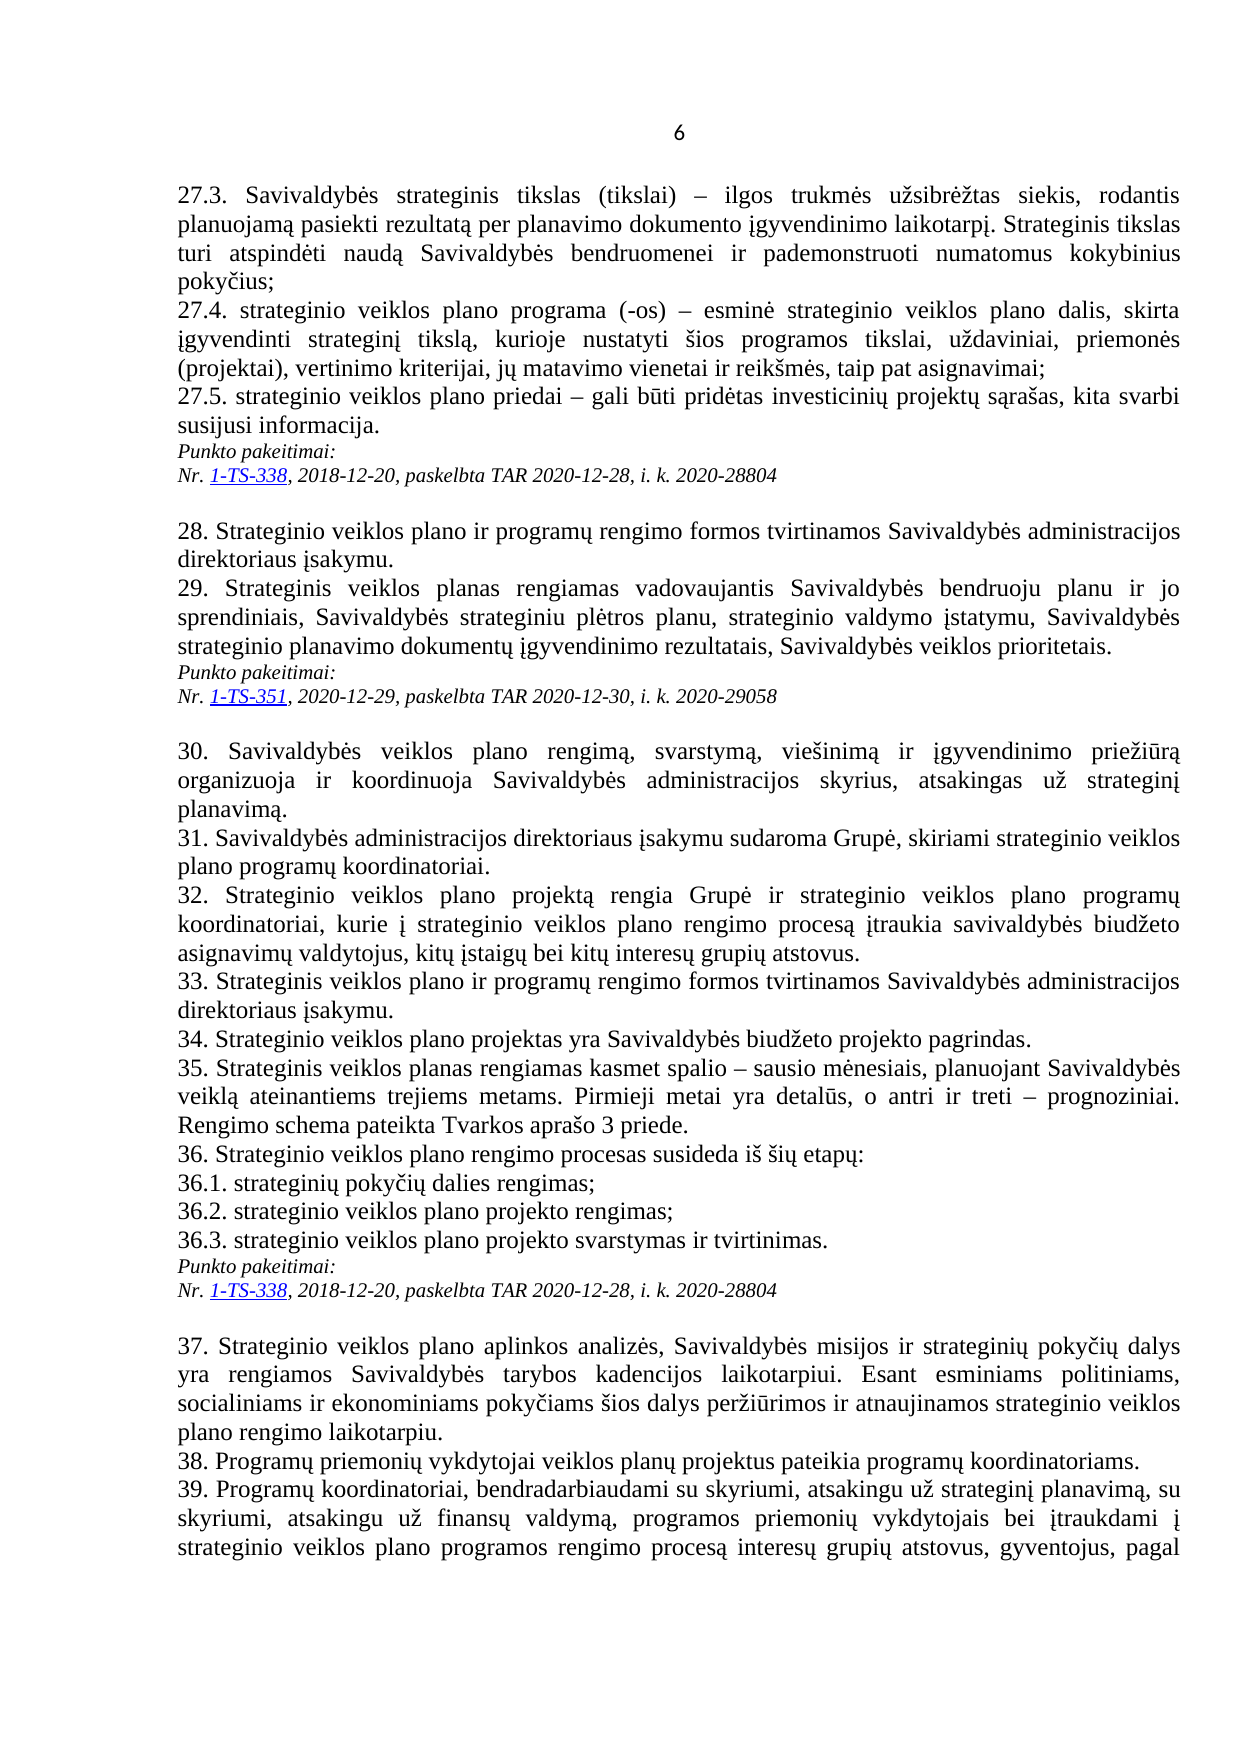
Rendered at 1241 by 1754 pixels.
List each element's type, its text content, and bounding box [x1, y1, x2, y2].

text 37. Strateginio veiklos plano aplinkos analizės, Savivaldybės misijos ir strateginių pokyčių dalys yra rengiamos Savivaldybės tarybos kadencijos laikotarpiui. Esant esminiams politiniams, socialiniams ir ekonominiams pokyčiams šios dalys peržiūrimos ir atnaujinamos strateginio veiklos plano rengimo laikotarpiu. [177, 1331, 1181, 1446]
text 27.5. strateginio veiklos plano priedai – gali būti pridėtas investicinių projektų sąrašas, kita svarbi susijusi informacija. [177, 381, 1181, 439]
text 36.2. strateginio veiklos plano projekto rengimas; [177, 1196, 1181, 1225]
text Nr. 1-TS-351, 2020-12-29, paskelbta TAR 2020-12-30, i. k. 2020-29058 [177, 684, 1181, 708]
text 35. Strateginis veiklos planas rengiamas kasmet spalio – sausio mėnesiais, planuojant Savivaldybės veiklą ateinantiems trejiems metams. Pirmieji metai yra detalūs, o antri ir treti – prognoziniai. Rengimo schema pateikta Tvarkos aprašo 3 priede. [177, 1053, 1181, 1139]
text 36.3. strateginio veiklos plano projekto svarstymas ir tvirtinimas. [177, 1225, 1181, 1254]
text 39. Programų koordinatoriai, bendradarbiaudami su skyriumi, atsakingu už strateginį planavimą, su skyriumi, atsakingu už finansų valdymą, programos priemonių vykdytojais bei įtraukdami į strateginio veiklos plano programos rengimo procesą interesų grupių atstovus, gyventojus, pagal [177, 1474, 1181, 1561]
text Nr. 1-TS-338, 2018-12-20, paskelbta TAR 2020-12-28, i. k. 2020-28804 [177, 1278, 1181, 1302]
text Punkto pakeitimai: [177, 439, 1181, 463]
text 27.3. Savivaldybės strateginis tikslas (tikslai) – ilgos trukmės užsibrėžtas siekis, rodantis planuojamą pasiekti rezultatą per planavimo dokumento įgyvendinimo laikotarpį. Strateginis tikslas turi atspindėti naudą Savivaldybės bendruomenei ir pademonstruoti numatomus kokybinius pokyčius; [177, 180, 1181, 295]
text Nr. 1-TS-338, 2018-12-20, paskelbta TAR 2020-12-28, i. k. 2020-28804 [177, 463, 1181, 487]
text 36. Strateginio veiklos plano rengimo procesas susideda iš šių etapų: [177, 1139, 1181, 1168]
text 33. Strateginis veiklos plano ir programų rengimo formos tvirtinamos Savivaldybės administracijos direktoriaus įsakymu. [177, 966, 1181, 1024]
text 29. Strateginis veiklos planas rengiamas vadovaujantis Savivaldybės bendruoju planu ir jo sprendiniais, Savivaldybės strateginiu plėtros planu, strateginio valdymo įstatymu, Savivaldybės strateginio planavimo dokumentų įgyvendinimo rezultatais, Savivaldybės veiklos prioritetais. [177, 573, 1181, 659]
text 36.1. strateginių pokyčių dalies rengimas; [177, 1168, 1181, 1196]
text 31. Savivaldybės administracijos direktoriaus įsakymu sudaroma Grupė, skiriami strateginio veiklos plano programų koordinatoriai. [177, 823, 1181, 880]
text Punkto pakeitimai: [177, 659, 1181, 684]
text 28. Strateginio veiklos plano ir programų rengimo formos tvirtinamos Savivaldybės administracijos direktoriaus įsakymu. [177, 516, 1181, 573]
text 34. Strateginio veiklos plano projektas yra Savivaldybės biudžeto projekto pagrindas. [177, 1024, 1181, 1053]
text Punkto pakeitimai: [177, 1254, 1181, 1278]
text 38. Programų priemonių vykdytojai veiklos planų projektus pateikia programų koordinatoriams. [177, 1446, 1181, 1474]
text 32. Strateginio veiklos plano projektą rengia Grupė ir strateginio veiklos plano programų koordinatoriai, kurie į strateginio veiklos plano rengimo procesą įtraukia savivaldybės biudžeto asignavimų valdytojus, kitų įstaigų bei kitų interesų grupių atstovus. [177, 880, 1181, 966]
text 30. Savivaldybės veiklos plano rengimą, svarstymą, viešinimą ir įgyvendinimo priežiūrą organizuoja ir koordinuoja Savivaldybės administracijos skyrius, atsakingas už strateginį planavimą. [177, 736, 1181, 823]
text 27.4. strateginio veiklos plano programa (-os) – esminė strateginio veiklos plano dalis, skirta įgyvendinti strateginį tikslą, kurioje nustatyti šios programos tikslai, uždaviniai, priemonės (projektai), vertinimo kriterijai, jų matavimo vienetai ir reikšmės, taip pat asignavimai; [177, 295, 1181, 381]
